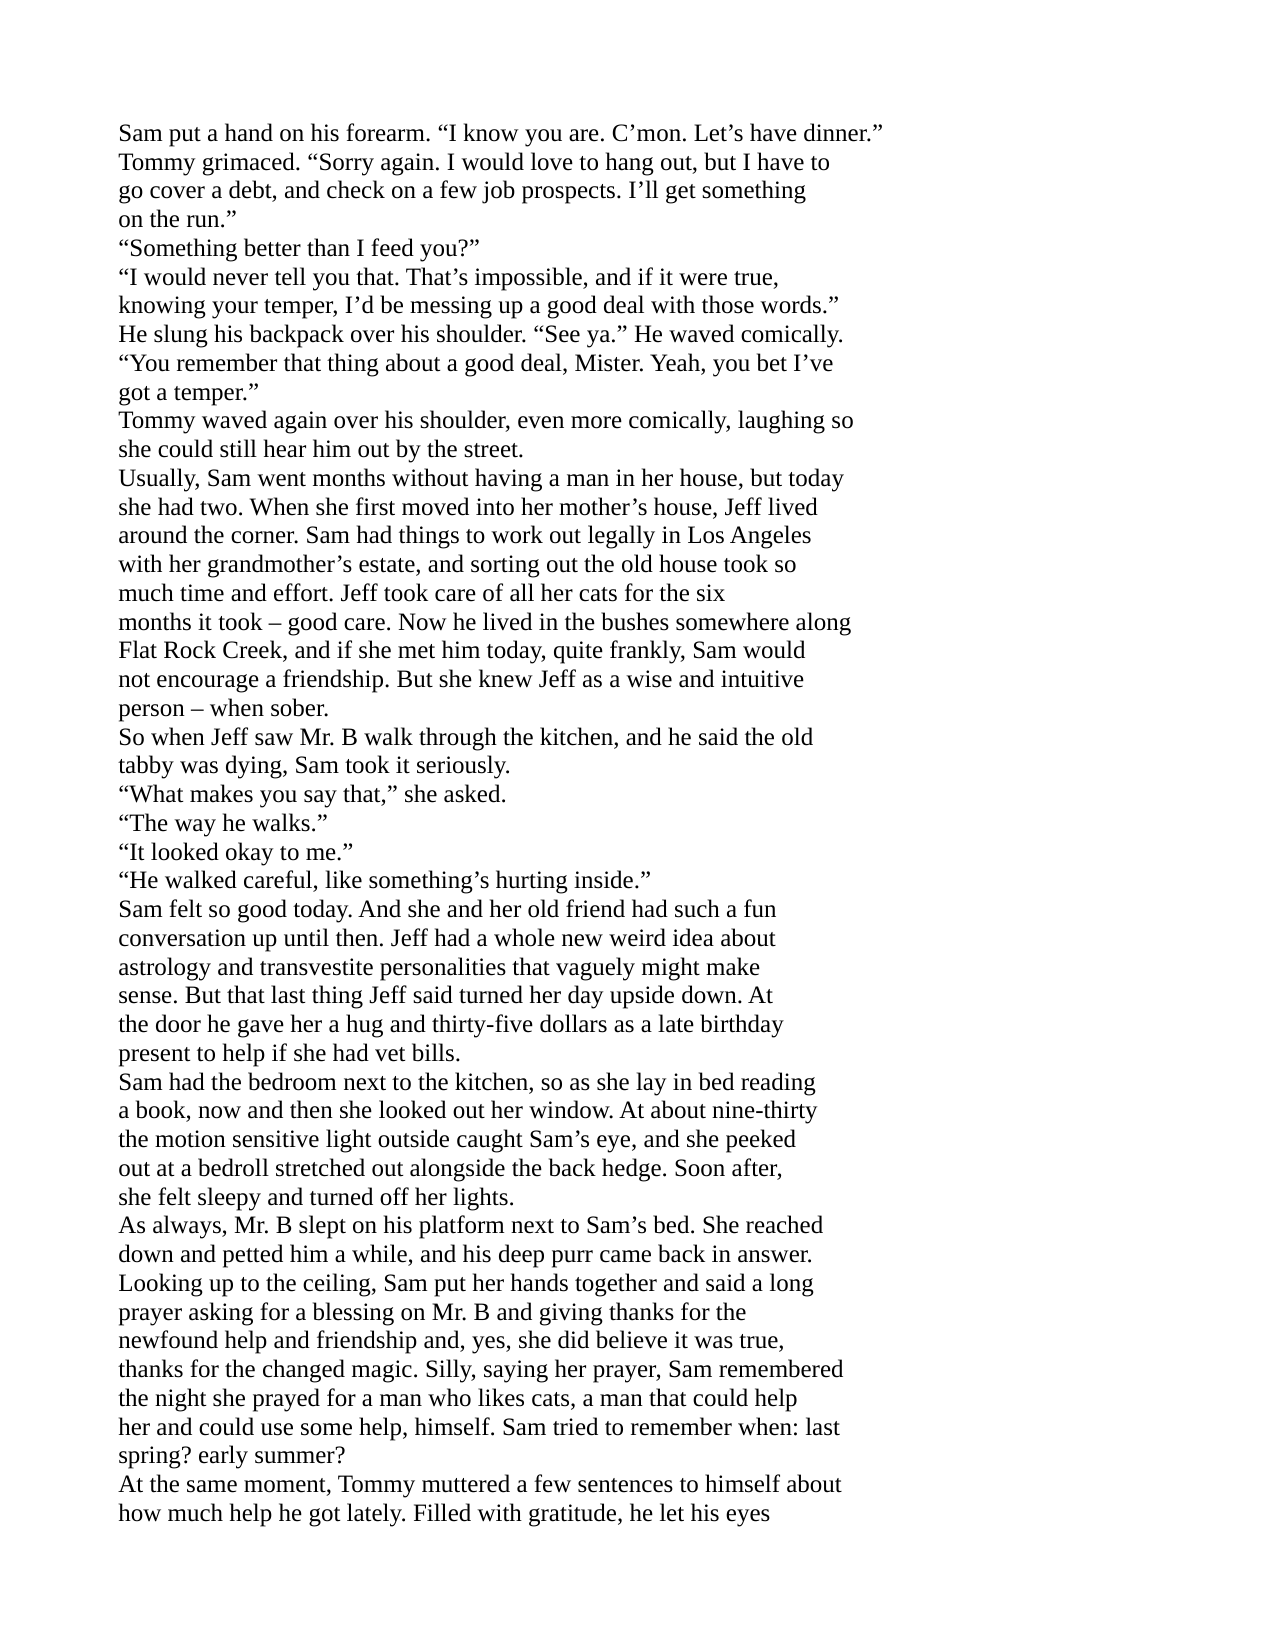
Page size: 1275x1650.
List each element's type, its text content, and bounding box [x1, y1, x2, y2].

text prayer asking for a blessing on Mr. B and giving thanks for the [118, 1297, 1157, 1326]
text not encourage a friendship. But she knew Jeff as a wise and intuitive [118, 664, 1157, 693]
text “It looked okay to me.” [118, 837, 1157, 866]
text Usually, Sam went months without having a man in her house, but today [118, 463, 1157, 492]
text Sam felt so good today. And she and her old friend had such a fun [118, 894, 1157, 923]
text knowing your temper, I’d be messing up a good deal with those words.” [118, 291, 1157, 319]
text Sam had the bedroom next to the kitchen, so as she lay in bed reading [118, 1067, 1157, 1096]
text go cover a debt, and check on a few job prospects. I’ll get something [118, 176, 1157, 204]
text months it took – good care. Now he lived in the bushes somewhere along [118, 607, 1157, 636]
text got a temper.” [118, 377, 1157, 406]
text down and petted him a while, and his deep purr came back in answer. [118, 1239, 1157, 1268]
text tabby was dying, Sam took it seriously. [118, 751, 1157, 779]
text Tommy waved again over his shoulder, even more comically, laughing so [118, 406, 1157, 434]
text Sam put a hand on his forearm. “I know you are. C’mon. Let’s have dinner.” [118, 118, 1157, 147]
text the night she prayed for a man who likes cats, a man that could help [118, 1383, 1157, 1412]
text So when Jeff saw Mr. B walk through the kitchen, and he said the old [118, 722, 1157, 751]
text astrology and transvestite personalities that vaguely might make [118, 952, 1157, 981]
text “Something better than I feed you?” [118, 233, 1157, 262]
text person – when sober. [118, 693, 1157, 722]
text thanks for the changed magic. Silly, saying her prayer, Sam remembered [118, 1354, 1157, 1383]
text on the run.” [118, 204, 1157, 233]
text how much help he got lately. Filled with gratitude, he let his eyes [118, 1498, 1157, 1527]
text conversation up until then. Jeff had a whole new weird idea about [118, 923, 1157, 952]
text present to help if she had vet bills. [118, 1038, 1157, 1067]
text the door he gave her a hug and thirty-five dollars as a late birthday [118, 1009, 1157, 1038]
text “I would never tell you that. That’s impossible, and if it were true, [118, 262, 1157, 291]
text the motion sensitive light outside caught Sam’s eye, and she peeked [118, 1124, 1157, 1153]
text “The way he walks.” [118, 808, 1157, 837]
text she could still hear him out by the street. [118, 434, 1157, 463]
text out at a bedroll stretched out alongside the back hedge. Soon after, [118, 1153, 1157, 1182]
text “What makes you say that,” she asked. [118, 779, 1157, 808]
text a book, now and then she looked out her window. At about nine-thirty [118, 1096, 1157, 1124]
text her and could use some help, himself. Sam tried to remember when: last [118, 1412, 1157, 1441]
text “He walked careful, like something’s hurting inside.” [118, 866, 1157, 894]
text “You remember that thing about a good deal, Mister. Yeah, you bet I’ve [118, 348, 1157, 377]
text At the same moment, Tommy muttered a few sentences to himself about [118, 1469, 1157, 1498]
text she had two. When she first moved into her mother’s house, Jeff lived [118, 492, 1157, 521]
text she felt sleepy and turned off her lights. [118, 1182, 1157, 1211]
text As always, Mr. B slept on his platform next to Sam’s bed. She reached [118, 1211, 1157, 1239]
text Tommy grimaced. “Sorry again. I would love to hang out, but I have to [118, 147, 1157, 176]
text with her grandmother’s estate, and sorting out the old house took so [118, 549, 1157, 578]
text around the corner. Sam had things to work out legally in Los Angeles [118, 521, 1157, 549]
text Looking up to the ceiling, Sam put her hands together and said a long [118, 1268, 1157, 1297]
text sense. But that last thing Jeff said turned her day upside down. At [118, 981, 1157, 1009]
text Flat Rock Creek, and if she met him today, quite frankly, Sam would [118, 636, 1157, 664]
text spring? early summer? [118, 1441, 1157, 1469]
text He slung his backpack over his shoulder. “See ya.” He waved comically. [118, 319, 1157, 348]
text much time and effort. Jeff took care of all her cats for the six [118, 578, 1157, 607]
text newfound help and friendship and, yes, she did believe it was true, [118, 1326, 1157, 1354]
